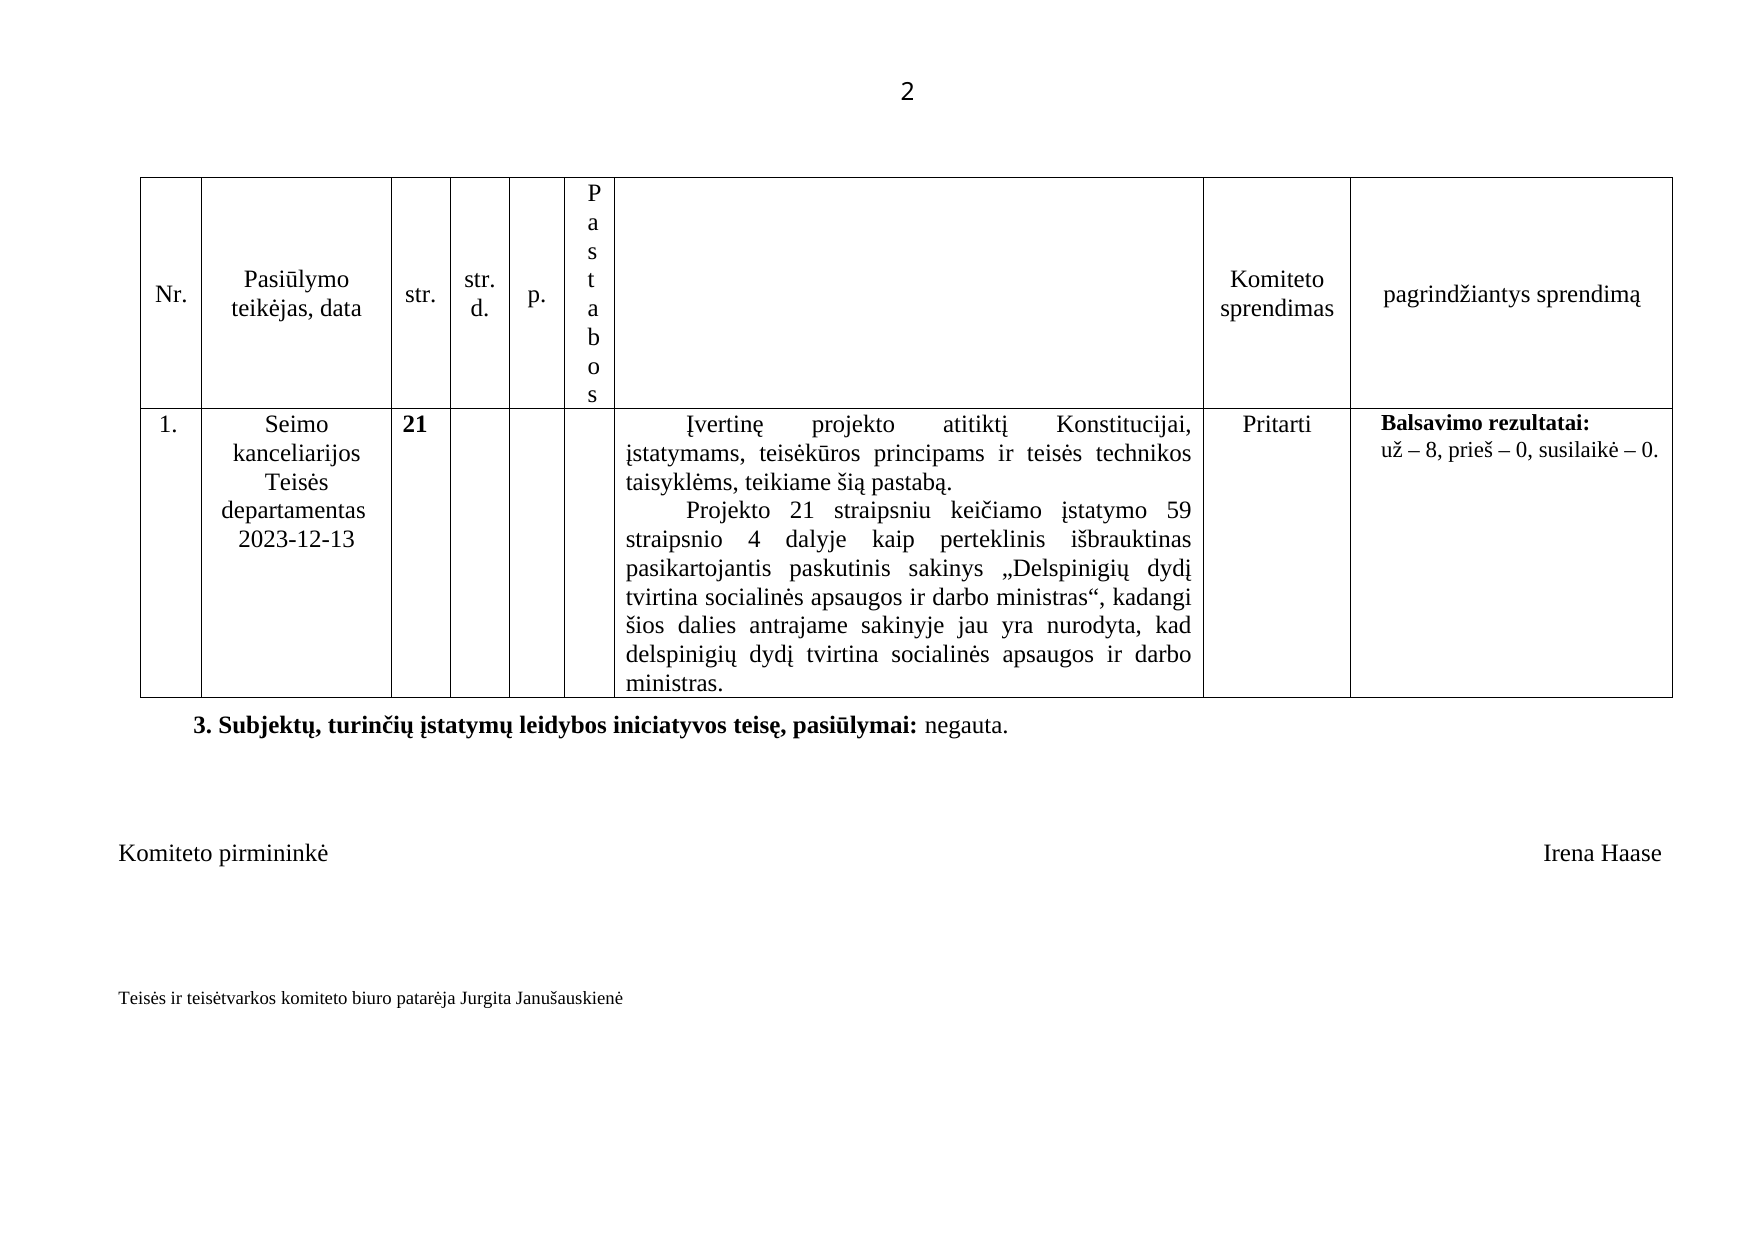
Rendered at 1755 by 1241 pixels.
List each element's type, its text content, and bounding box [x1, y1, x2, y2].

table_header pagrindžiantys sprendimą [1351, 178, 1672, 408]
table_header [615, 178, 1203, 408]
table_cell Balsavimo rezultatai: už – 8, prieš – 0, susilaikė – 0. [1351, 409, 1672, 697]
table_header Pasiūlymo teikėjas, data [202, 178, 391, 408]
table_cell Įvertinę projekto atitiktį Konstitucijai, įstatymams, teisėkūros principams ir teisės technikos taisyklėms, teikiame šią pastabą. Projekto 21 straipsniu keičiamo įstatymo 59 straipsnio 4 dalyje kaip perteklinis išbrauktinas pasikartojantis paskutinis sakinys „Delspinigių dydį tvirtina socialinės apsaugos ir darbo ministras“, kadangi šios dalies antrajame sakinyje jau yra nurodyta, kad delspinigių dydį tvirtina socialinės apsaugos ir darbo ministras. [615, 409, 1203, 697]
text Teisės ir teisėtvarkos komiteto biuro patarėja Jurgita Janušauskienė [118, 987, 1695, 1008]
table_cell str. d. [451, 178, 509, 408]
table_cell [451, 409, 509, 697]
table_cell Seimo kanceliarijos Teisės departamentas 2023-12-13 [202, 409, 391, 697]
table_header Nr. [141, 178, 201, 408]
table_cell [565, 409, 614, 697]
table_cell 21 [392, 409, 450, 697]
table_cell Pritarti [1204, 409, 1350, 697]
text Komiteto pirmininkė (Parašas) Irena Haase [118, 838, 1695, 867]
table_header Pastabos [565, 178, 614, 408]
table_cell [510, 409, 564, 697]
text 3. Subjektų, turinčių įstatymų leidybos iniciatyvos teisę, pasiūlymai: negauta. [118, 710, 1695, 739]
table_cell p. [510, 178, 564, 408]
table_header Komiteto sprendimas [1204, 178, 1350, 408]
table_cell str. [392, 178, 450, 408]
table_cell 1. [141, 409, 201, 697]
